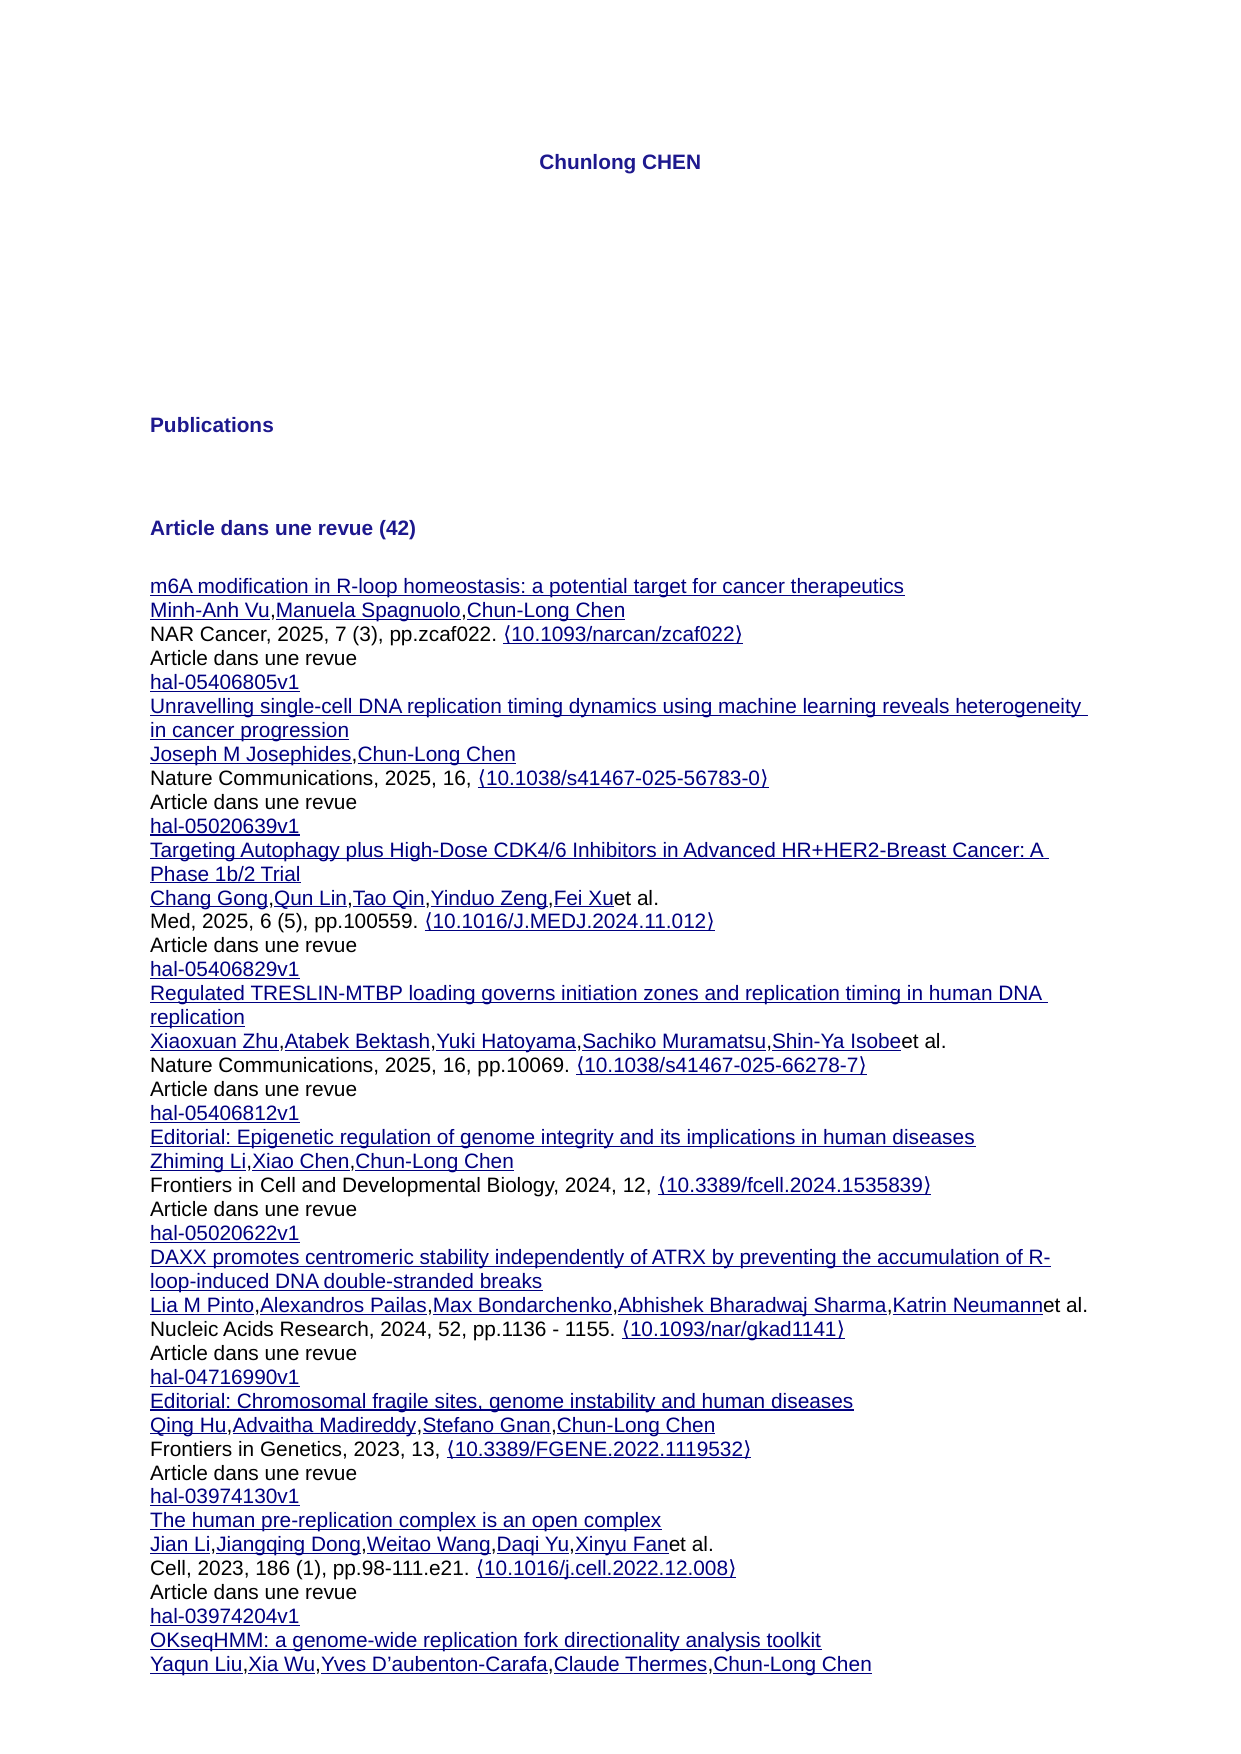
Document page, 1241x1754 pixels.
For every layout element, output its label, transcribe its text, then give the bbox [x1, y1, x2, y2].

table_cell DAXX promotes centromeric stability independently of ATRX by preventing the accumulation of R-loop-induced DNA double-stranded breaks Lia M Pinto,Alexandros Pailas,Max Bondarchenko,Abhishek Bharadwaj Sharma,Katrin Neumannet al. Nucleic Acids Research, 2024, 52, pp.1136 - 1155. ⟨10.1093/nar/gkad1141⟩ Article dans une revue hal-04716990v1 [150, 1245, 1090, 1388]
table_cell Regulated TRESLIN-MTBP loading governs initiation zones and replication timing in human DNA replication Xiaoxuan Zhu,Atabek Bektash,Yuki Hatoyama,Sachiko Muramatsu,Shin-Ya Isobeet al. Nature Communications, 2025, 16, pp.10069. ⟨10.1038/s41467-025-66278-7⟩ Article dans une revue hal-05406812v1 [150, 981, 1090, 1125]
table_cell Editorial: Epigenetic regulation of genome integrity and its implications in human diseases Zhiming Li,Xiao Chen,Chun-Long Chen Frontiers in Cell and Developmental Biology, 2024, 12, ⟨10.3389/fcell.2024.1535839⟩ Article dans une revue hal-05020622v1 [150, 1125, 1090, 1245]
subtitle Publications [150, 412, 1090, 436]
subtitle Article dans une revue (42) [150, 516, 1090, 539]
table_cell The human pre-replication complex is an open complex Jian Li,Jiangqing Dong,Weitao Wang,Daqi Yu,Xinyu Fanet al. Cell, 2023, 186 (1), pp.98-111.e21. ⟨10.1016/j.cell.2022.12.008⟩ Article dans une revue hal-03974204v1 [150, 1508, 1090, 1628]
table_cell Unravelling single-cell DNA replication timing dynamics using machine learning reveals heterogeneity in cancer progression Joseph M Josephides,Chun-Long Chen Nature Communications, 2025, 16, ⟨10.1038/s41467-025-56783-0⟩ Article dans une revue hal-05020639v1 [150, 694, 1090, 837]
table_cell Targeting Autophagy plus High-Dose CDK4/6 Inhibitors in Advanced HR+HER2-Breast Cancer: A Phase 1b/2 Trial Chang Gong,Qun Lin,Tao Qin,Yinduo Zeng,Fei Xuet al. Med, 2025, 6 (5), pp.100559. ⟨10.1016/J.MEDJ.2024.11.012⟩ Article dans une revue hal-05406829v1 [150, 838, 1090, 981]
table_cell Editorial: Chromosomal fragile sites, genome instability and human diseases Qing Hu,Advaitha Madireddy,Stefano Gnan,Chun-Long Chen Frontiers in Genetics, 2023, 13, ⟨10.3389/FGENE.2022.1119532⟩ Article dans une revue hal-03974130v1 [150, 1389, 1090, 1508]
table_header m6A modification in R-loop homeostasis: a potential target for cancer therapeutics Minh-Anh Vu,Manuela Spagnuolo,Chun-Long Chen NAR Cancer, 2025, 7 (3), pp.zcaf022. ⟨10.1093/narcan/zcaf022⟩ Article dans une revue hal-05406805v1 [150, 574, 1090, 694]
subtitle Chunlong CHEN [150, 150, 1090, 174]
table_cell OKseqHMM: a genome-wide replication fork directionality analysis toolkit Yaqun Liu,Xia Wu,Yves D’aubenton-Carafa,Claude Thermes,Chun-Long Chen [150, 1628, 1090, 1676]
